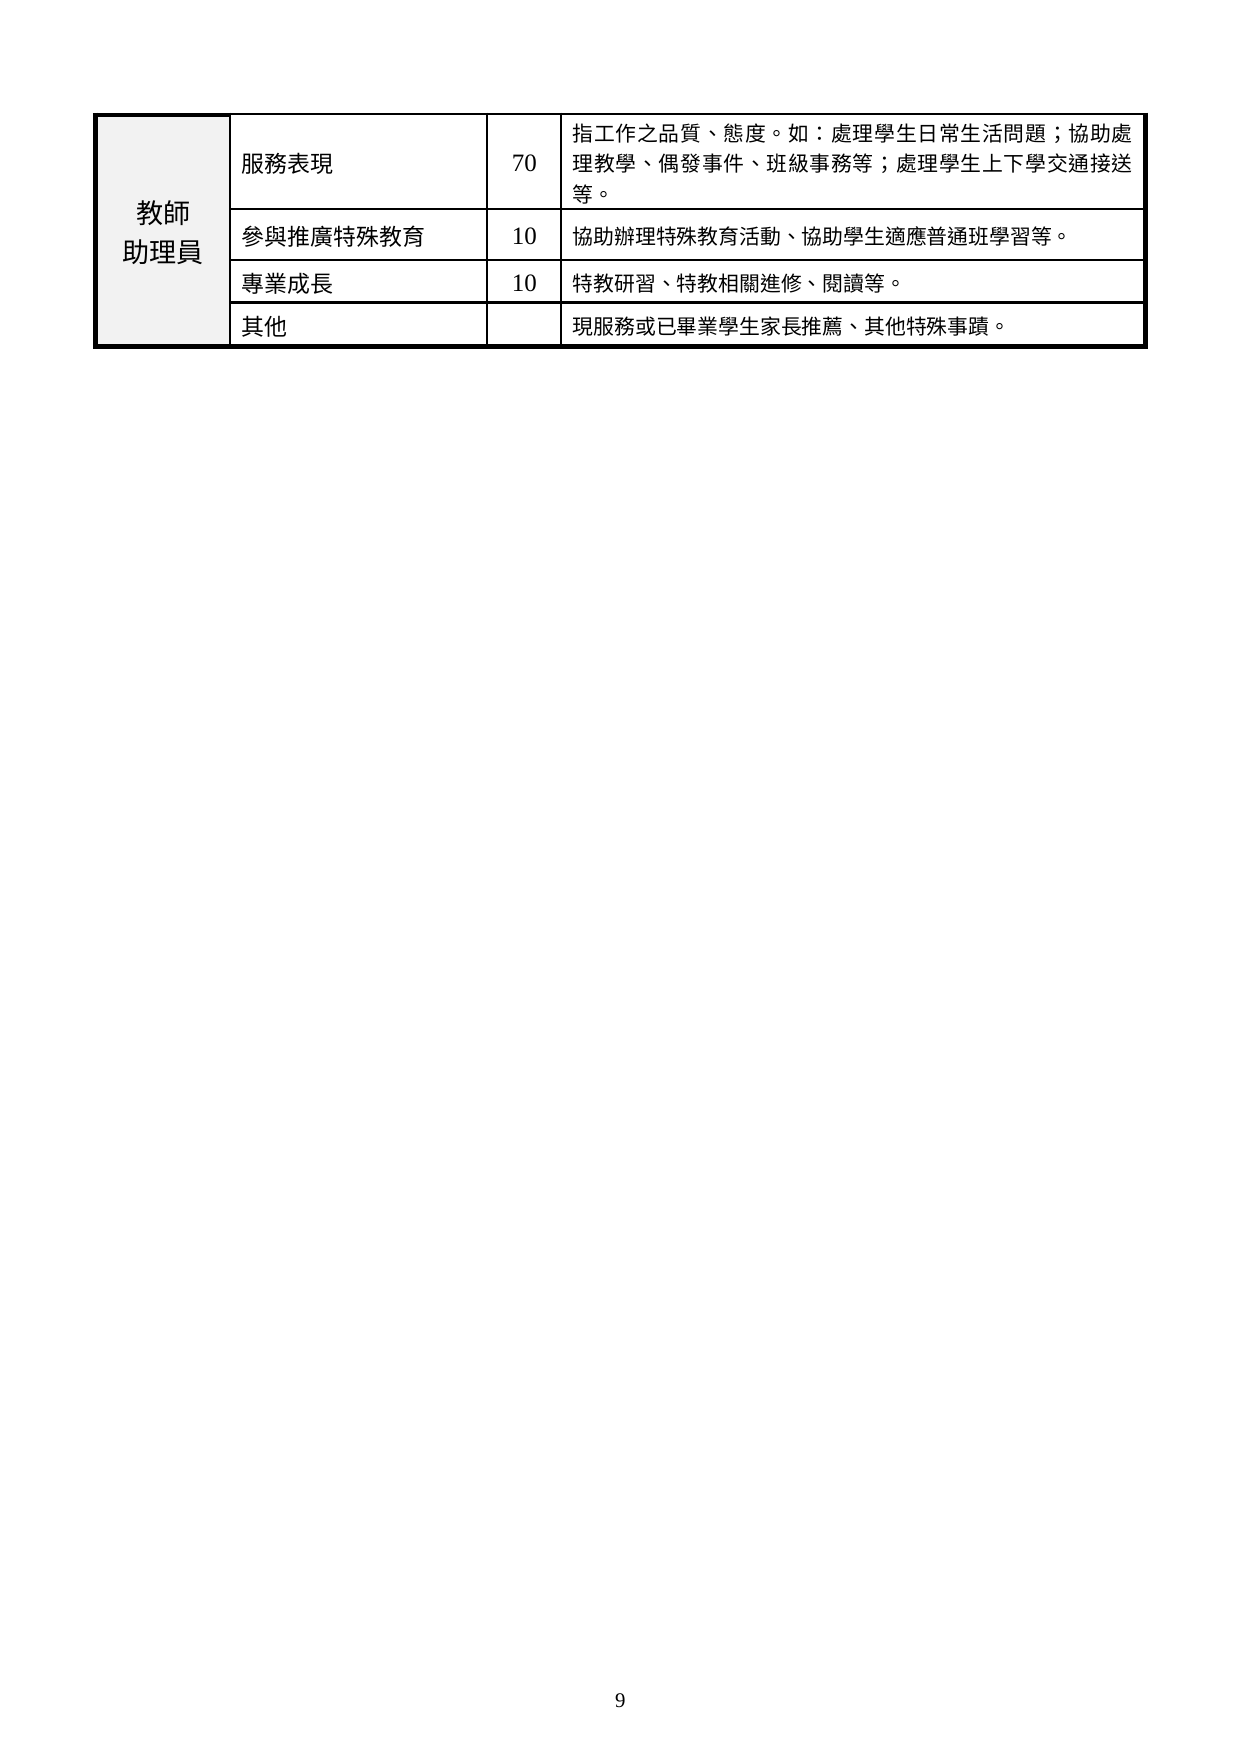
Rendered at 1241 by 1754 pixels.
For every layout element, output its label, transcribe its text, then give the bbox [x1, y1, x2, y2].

table_cell 專業成長 [231, 261, 486, 301]
table_cell 70 [488, 115, 560, 208]
table_cell 參與推廣特殊教育 [231, 210, 486, 258]
table_cell 10 [488, 261, 560, 301]
table_cell 服務表現 [231, 115, 486, 208]
table_cell 其他 [231, 304, 486, 344]
table_cell [488, 304, 560, 344]
table_cell 現服務或已畢業學生家長推薦、其他特殊事蹟。 [562, 304, 1143, 344]
table_cell 協助辦理特殊教育活動、協助學生適應普通班學習等。 [562, 210, 1143, 258]
table_cell 教師 助理員 [98, 117, 229, 344]
table_cell 指工作之品質、態度。如：處理學生日常生活問題；協助處理教學、偶發事件、班級事務等；處理學生上下學交通接送等。 [562, 115, 1143, 208]
table_cell 特教研習、特教相關進修、閱讀等。 [562, 261, 1143, 301]
table_cell 10 [488, 210, 560, 258]
